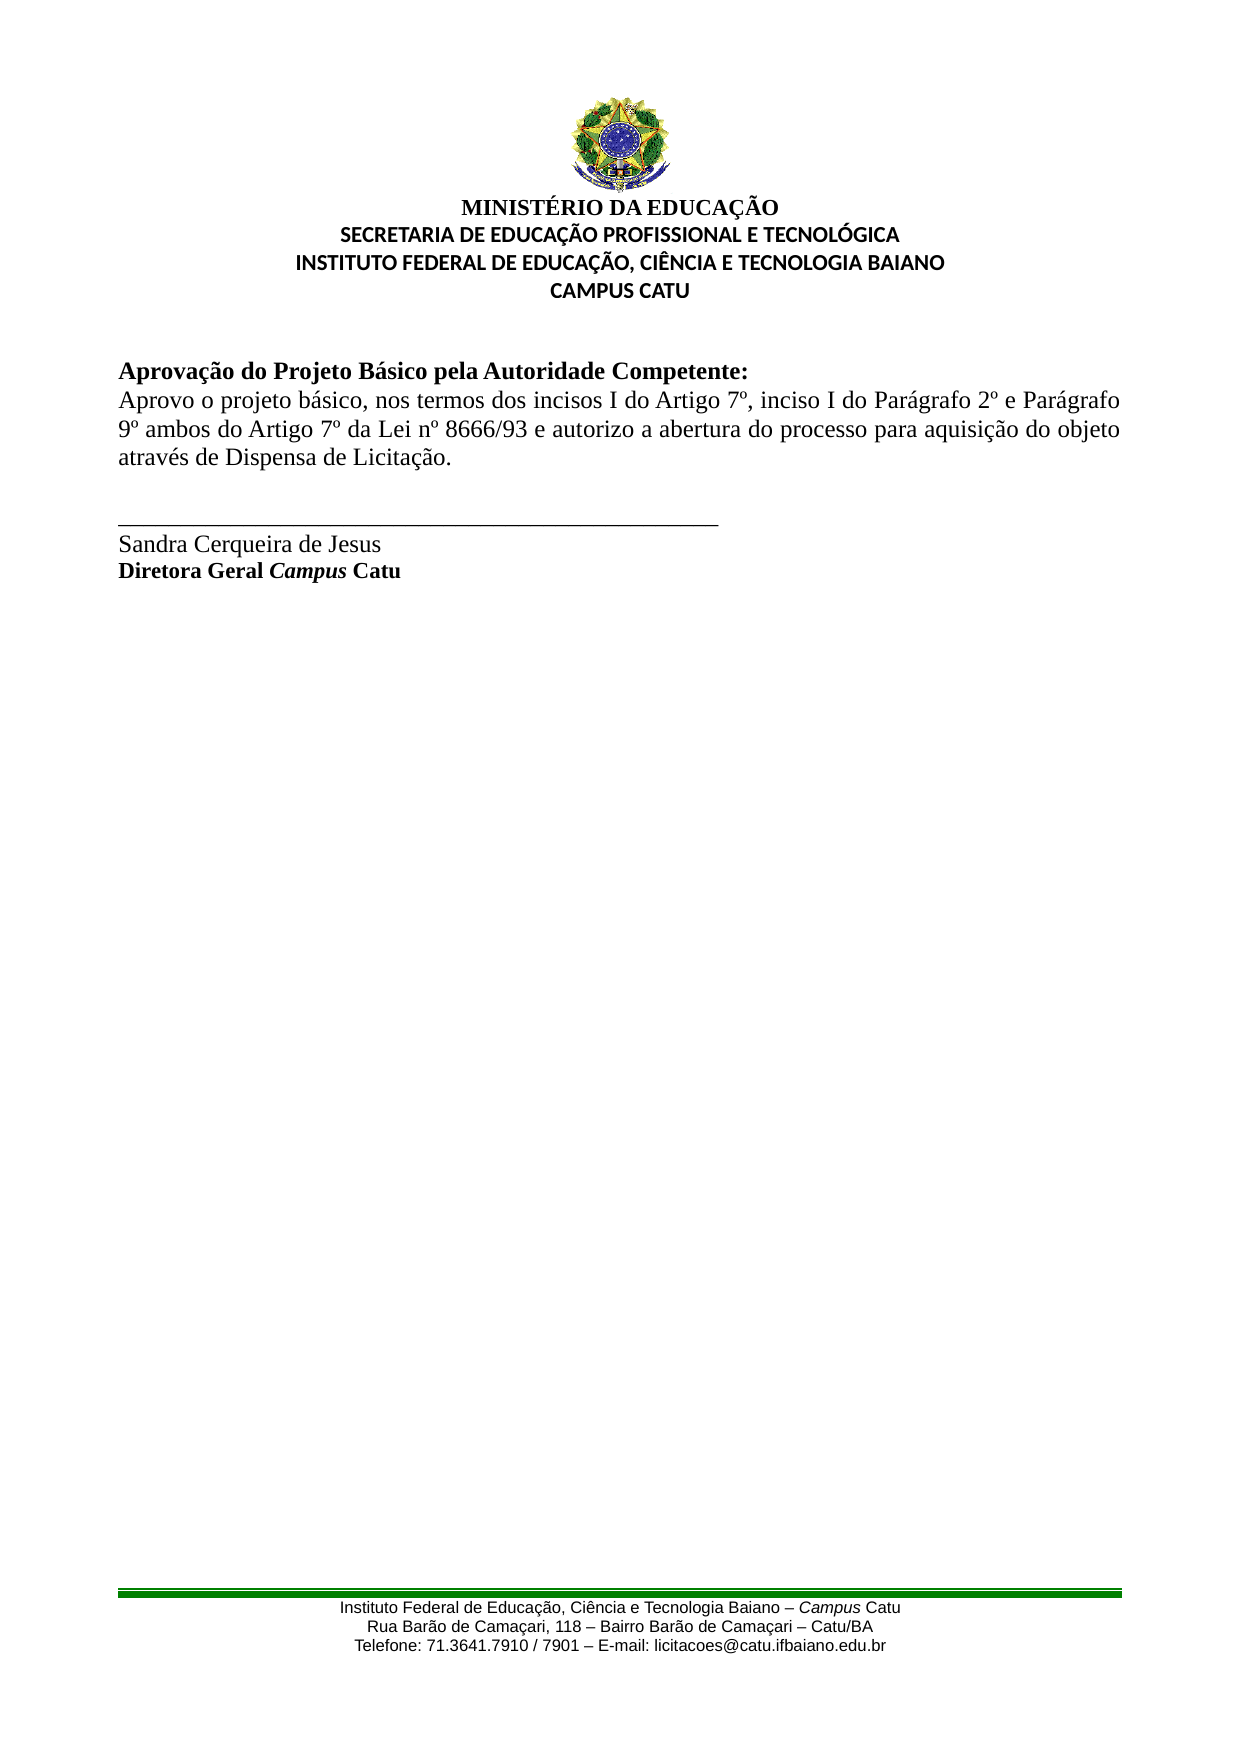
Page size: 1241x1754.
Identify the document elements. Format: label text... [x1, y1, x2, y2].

text Sandra Cerqueira de Jesus [118, 529, 1122, 557]
text ________________________________________________ [118, 500, 1122, 529]
text Diretora Geral Campus Catu [118, 557, 1122, 584]
text Aprovação do Projeto Básico pela Autoridade Competente: [118, 356, 1122, 385]
text Aprovo o projeto básico, nos termos dos incisos I do Artigo 7º, inciso I do Parágrafo 2º e Parágrafo 9º ambos do Artigo 7º da Lei nº 8666/93 e autorizo a abertura do processo para aquisição do objeto através de Dispensa de Licitação. [118, 385, 1122, 471]
picture [567, 97, 673, 194]
